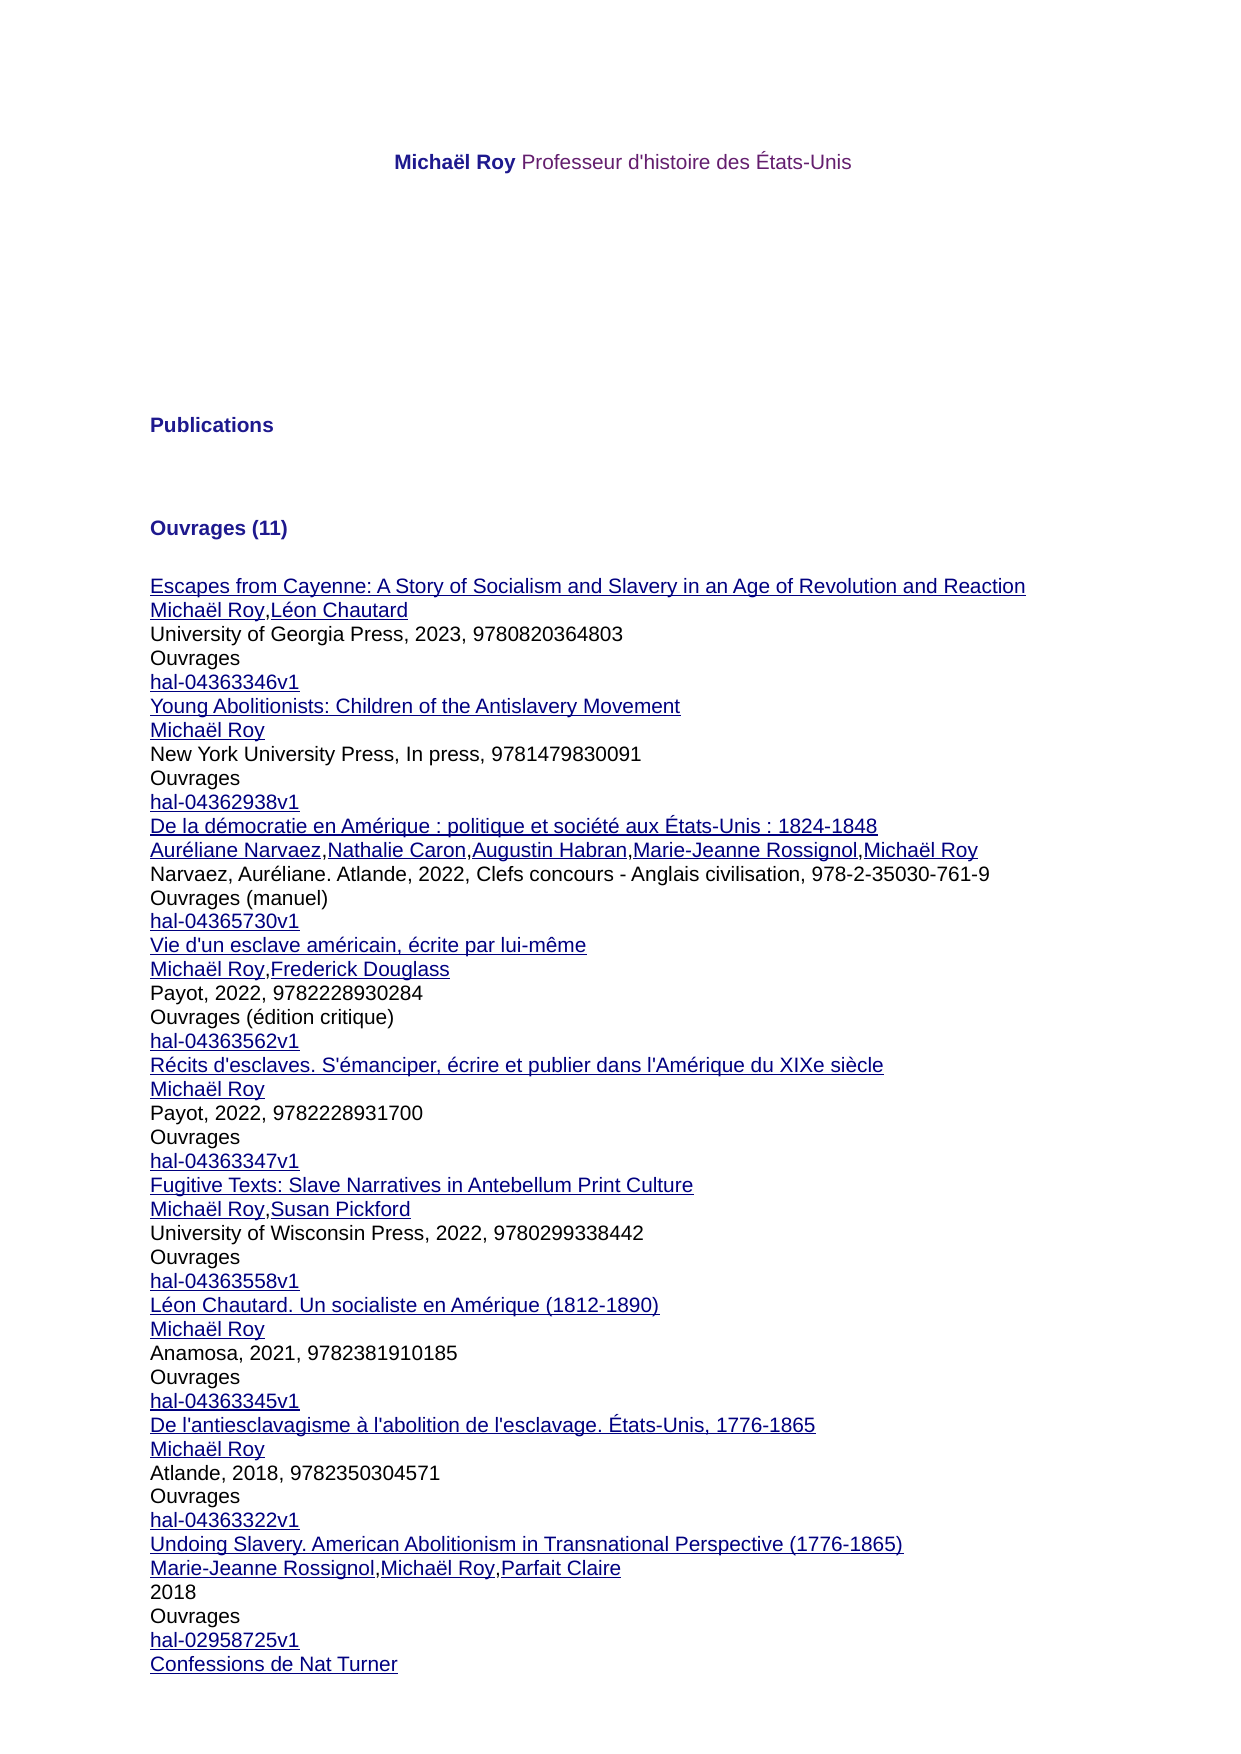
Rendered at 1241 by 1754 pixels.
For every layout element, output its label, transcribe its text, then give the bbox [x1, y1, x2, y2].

table_cell De l'antiesclavagisme à l'abolition de l'esclavage. États-Unis, 1776-1865 Michaël Roy Atlande, 2018, 9782350304571 Ouvrages hal-04363322v1 [150, 1413, 1090, 1532]
table_cell Vie d'un esclave américain, écrite par lui-même Michaël Roy,Frederick Douglass Payot, 2022, 9782228930284 Ouvrages (édition critique) hal-04363562v1 [150, 933, 1090, 1053]
table_cell Young Abolitionists: Children of the Antislavery Movement Michaël Roy New York University Press, In press, 9781479830091 Ouvrages hal-04362938v1 [150, 694, 1090, 813]
table_header Escapes from Cayenne: A Story of Socialism and Slavery in an Age of Revolution and Reaction Michaël Roy,Léon Chautard University of Georgia Press, 2023, 9780820364803 Ouvrages hal-04363346v1 [150, 574, 1090, 694]
table_cell Undoing Slavery. American Abolitionism in Transnational Perspective (1776-1865) Marie-Jeanne Rossignol,Michaël Roy,Parfait Claire 2018 Ouvrages hal-02958725v1 [150, 1532, 1090, 1652]
subtitle Ouvrages (11) [150, 516, 1090, 539]
subtitle Publications [150, 412, 1090, 436]
table_cell Léon Chautard. Un socialiste en Amérique (1812-1890) Michaël Roy Anamosa, 2021, 9782381910185 Ouvrages hal-04363345v1 [150, 1293, 1090, 1412]
table_cell Confessions de Nat Turner [150, 1652, 1090, 1676]
table_cell De la démocratie en Amérique : politique et société aux États-Unis : 1824-1848 Auréliane Narvaez,Nathalie Caron,Augustin Habran,Marie-Jeanne Rossignol,Michaël Roy Narvaez, Auréliane. Atlande, 2022, Clefs concours - Anglais civilisation, 978-2-35030-761-9 Ouvrages (manuel) hal-04365730v1 [150, 814, 1090, 933]
table_cell Fugitive Texts: Slave Narratives in Antebellum Print Culture Michaël Roy,Susan Pickford University of Wisconsin Press, 2022, 9780299338442 Ouvrages hal-04363558v1 [150, 1173, 1090, 1293]
subtitle Michaël Roy Professeur d'histoire des États-Unis [150, 150, 1090, 174]
table_cell Récits d'esclaves. S'émanciper, écrire et publier dans l'Amérique du XIXe siècle Michaël Roy Payot, 2022, 9782228931700 Ouvrages hal-04363347v1 [150, 1053, 1090, 1173]
